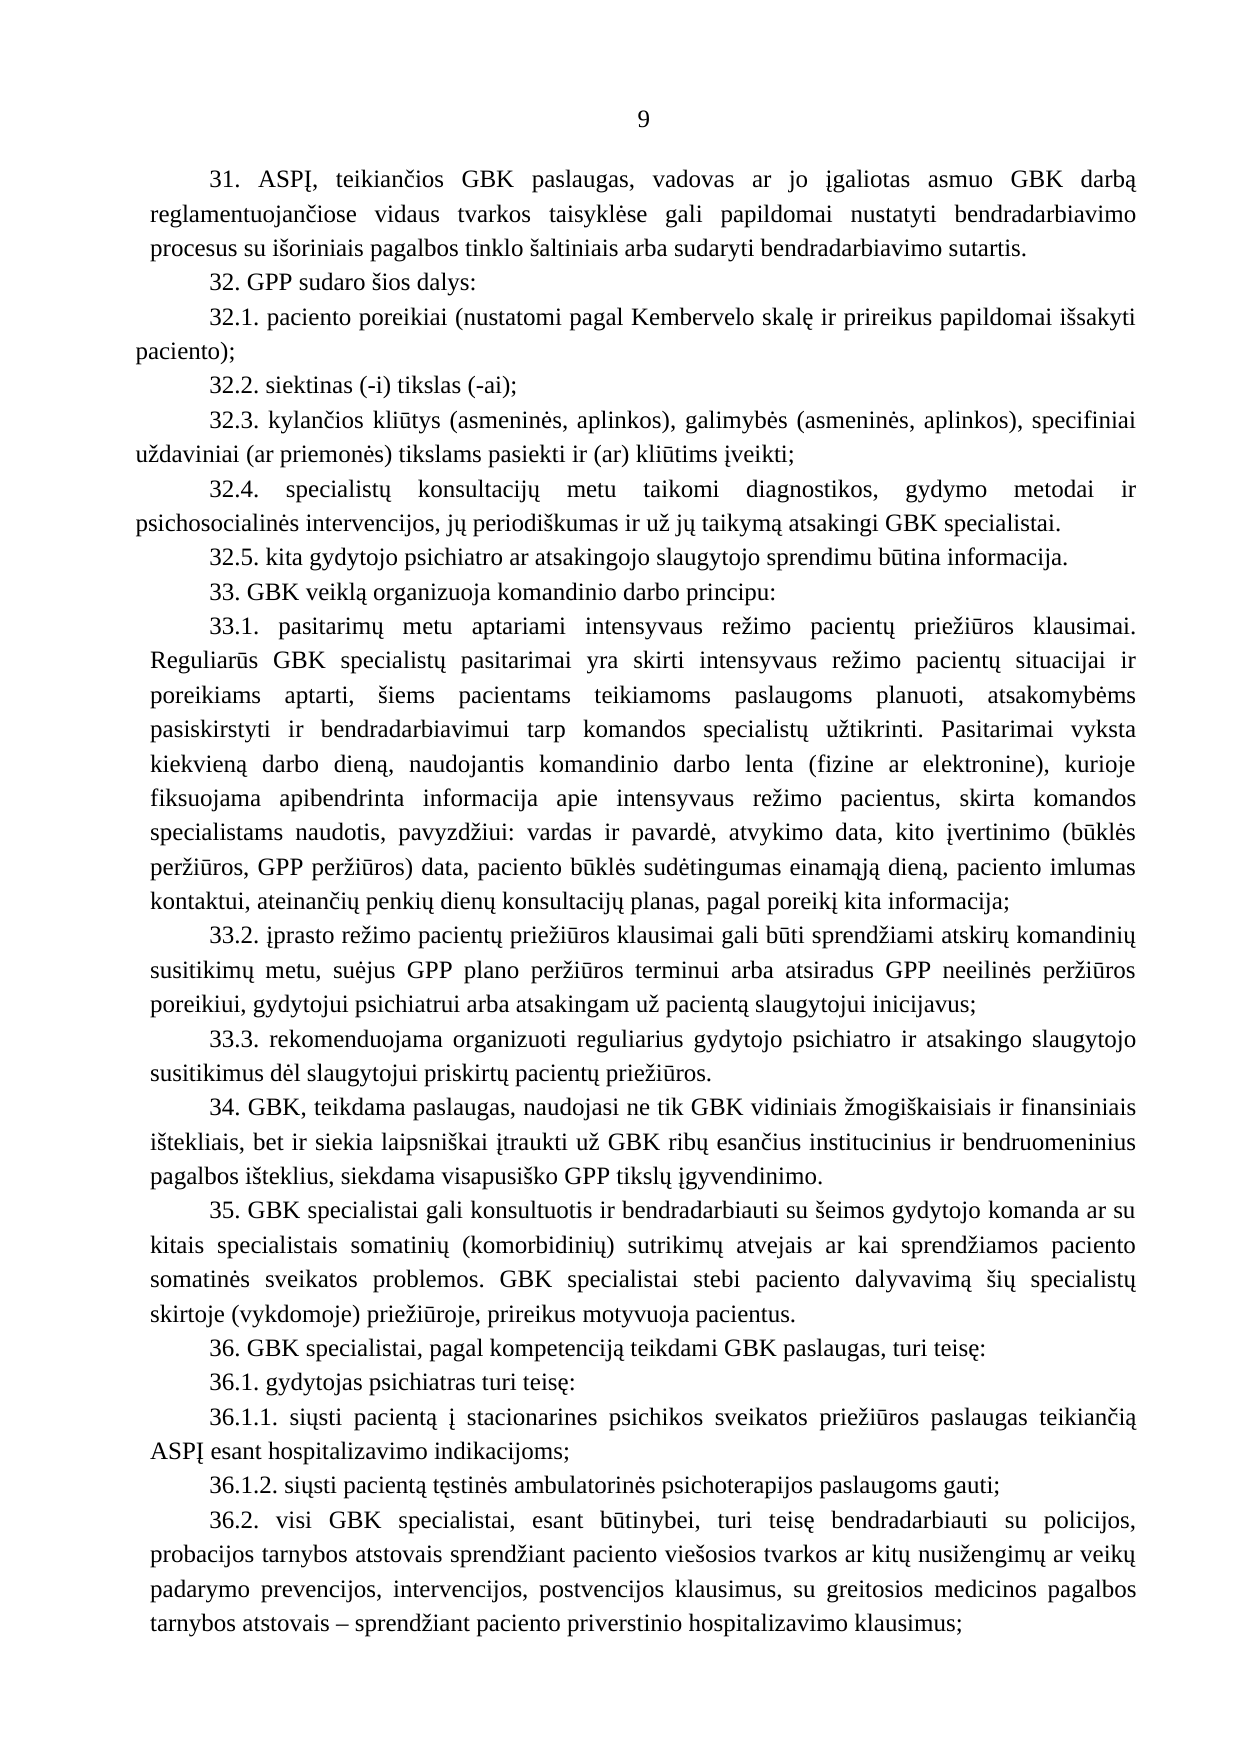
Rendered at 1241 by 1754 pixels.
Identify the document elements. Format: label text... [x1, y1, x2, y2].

text 32.1. paciento poreikiai (nustatomi pagal Kembervelo skalę ir prireikus papildomai išsakyti paciento); [135, 301, 1137, 365]
text 33.3. rekomenduojama organizuoti reguliarius gydytojo psichiatro ir atsakingo slaugytojo susitikimus dėl slaugytojui priskirtų pacientų priežiūros. [150, 1023, 1137, 1087]
text 36.2. visi GBK specialistai, esant būtinybei, turi teisę bendradarbiauti su policijos, probacijos tarnybos atstovais sprendžiant paciento viešosios tvarkos ar kitų nusižengimų ar veikų padarymo prevencijos, intervencijos, postvencijos klausimus, su greitosios medicinos pagalbos tarnybos atstovais – sprendžiant paciento priverstinio hospitalizavimo klausimus; [150, 1504, 1137, 1637]
text 33.1. pasitarimų metu aptariami intensyvaus režimo pacientų priežiūros klausimai. Reguliarūs GBK specialistų pasitarimai yra skirti intensyvaus režimo pacientų situacijai ir poreikiams aptarti, šiems pacientams teikiamoms paslaugoms planuoti, atsakomybėms pasiskirstyti ir bendradarbiavimui tarp komandos specialistų užtikrinti. Pasitarimai vyksta kiekvieną darbo dieną, naudojantis komandinio darbo lenta (fizine ar elektronine), kurioje fiksuojama apibendrinta informacija apie intensyvaus režimo pacientus, skirta komandos specialistams naudotis, pavyzdžiui: vardas ir pavardė, atvykimo data, kito įvertinimo (būklės peržiūros, GPP peržiūros) data, paciento būklės sudėtingumas einamąją dieną, paciento imlumas kontaktui, ateinančių penkių dienų konsultacijų planas, pagal poreikį kita informacija; [150, 610, 1137, 915]
text 36.1. gydytojas psichiatras turi teisę: [150, 1366, 1137, 1396]
text 31. ASPĮ, teikiančios GBK paslaugas, vadovas ar jo įgaliotas asmuo GBK darbą reglamentuojančiose vidaus tvarkos taisyklėse gali papildomai nustatyti bendradarbiavimo procesus su išoriniais pagalbos tinklo šaltiniais arba sudaryti bendradarbiavimo sutartis. [150, 163, 1137, 262]
text 34. GBK, teikdama paslaugas, naudojasi ne tik GBK vidiniais žmogiškaisiais ir finansiniais ištekliais, bet ir siekia laipsniškai įtraukti už GBK ribų esančius institucinius ir bendruomeninius pagalbos išteklius, siekdama visapusiško GPP tikslų įgyvendinimo. [150, 1091, 1137, 1190]
text 32.5. kita gydytojo psichiatro ar atsakingojo slaugytojo sprendimu būtina informacija. [135, 541, 1137, 571]
text 33. GBK veiklą organizuoja komandinio darbo principu: [150, 576, 1137, 606]
text 36.1.1. siųsti pacientą į stacionarines psichikos sveikatos priežiūros paslaugas teikiančią ASPĮ esant hospitalizavimo indikacijoms; [150, 1401, 1137, 1465]
text 35. GBK specialistai gali konsultuotis ir bendradarbiauti su šeimos gydytojo komanda ar su kitais specialistais somatinių (komorbidinių) sutrikimų atvejais ar kai sprendžiamos paciento somatinės sveikatos problemos. GBK specialistai stebi paciento dalyvavimą šių specialistų skirtoje (vykdomoje) priežiūroje, prireikus motyvuoja pacientus. [150, 1194, 1137, 1327]
text 33.2. įprasto režimo pacientų priežiūros klausimai gali būti sprendžiami atskirų komandinių susitikimų metu, suėjus GPP plano peržiūros terminui arba atsiradus GPP neeilinės peržiūros poreikiui, gydytojui psichiatrui arba atsakingam už pacientą slaugytojui inicijavus; [150, 919, 1137, 1018]
text 36. GBK specialistai, pagal kompetenciją teikdami GBK paslaugas, turi teisę: [150, 1332, 1137, 1362]
text 32.4. specialistų konsultacijų metu taikomi diagnostikos, gydymo metodai ir psichosocialinės intervencijos, jų periodiškumas ir už jų taikymą atsakingi GBK specialistai. [135, 473, 1137, 537]
text 32. GPP sudaro šios dalys: [150, 266, 1137, 296]
text 36.1.2. siųsti pacientą tęstinės ambulatorinės psichoterapijos paslaugoms gauti; [150, 1469, 1137, 1499]
text 32.3. kylančios kliūtys (asmeninės, aplinkos), galimybės (asmeninės, aplinkos), specifiniai uždaviniai (ar priemonės) tikslams pasiekti ir (ar) kliūtims įveikti; [135, 404, 1137, 468]
text 32.2. siektinas (-i) tikslas (-ai); [135, 369, 1137, 399]
